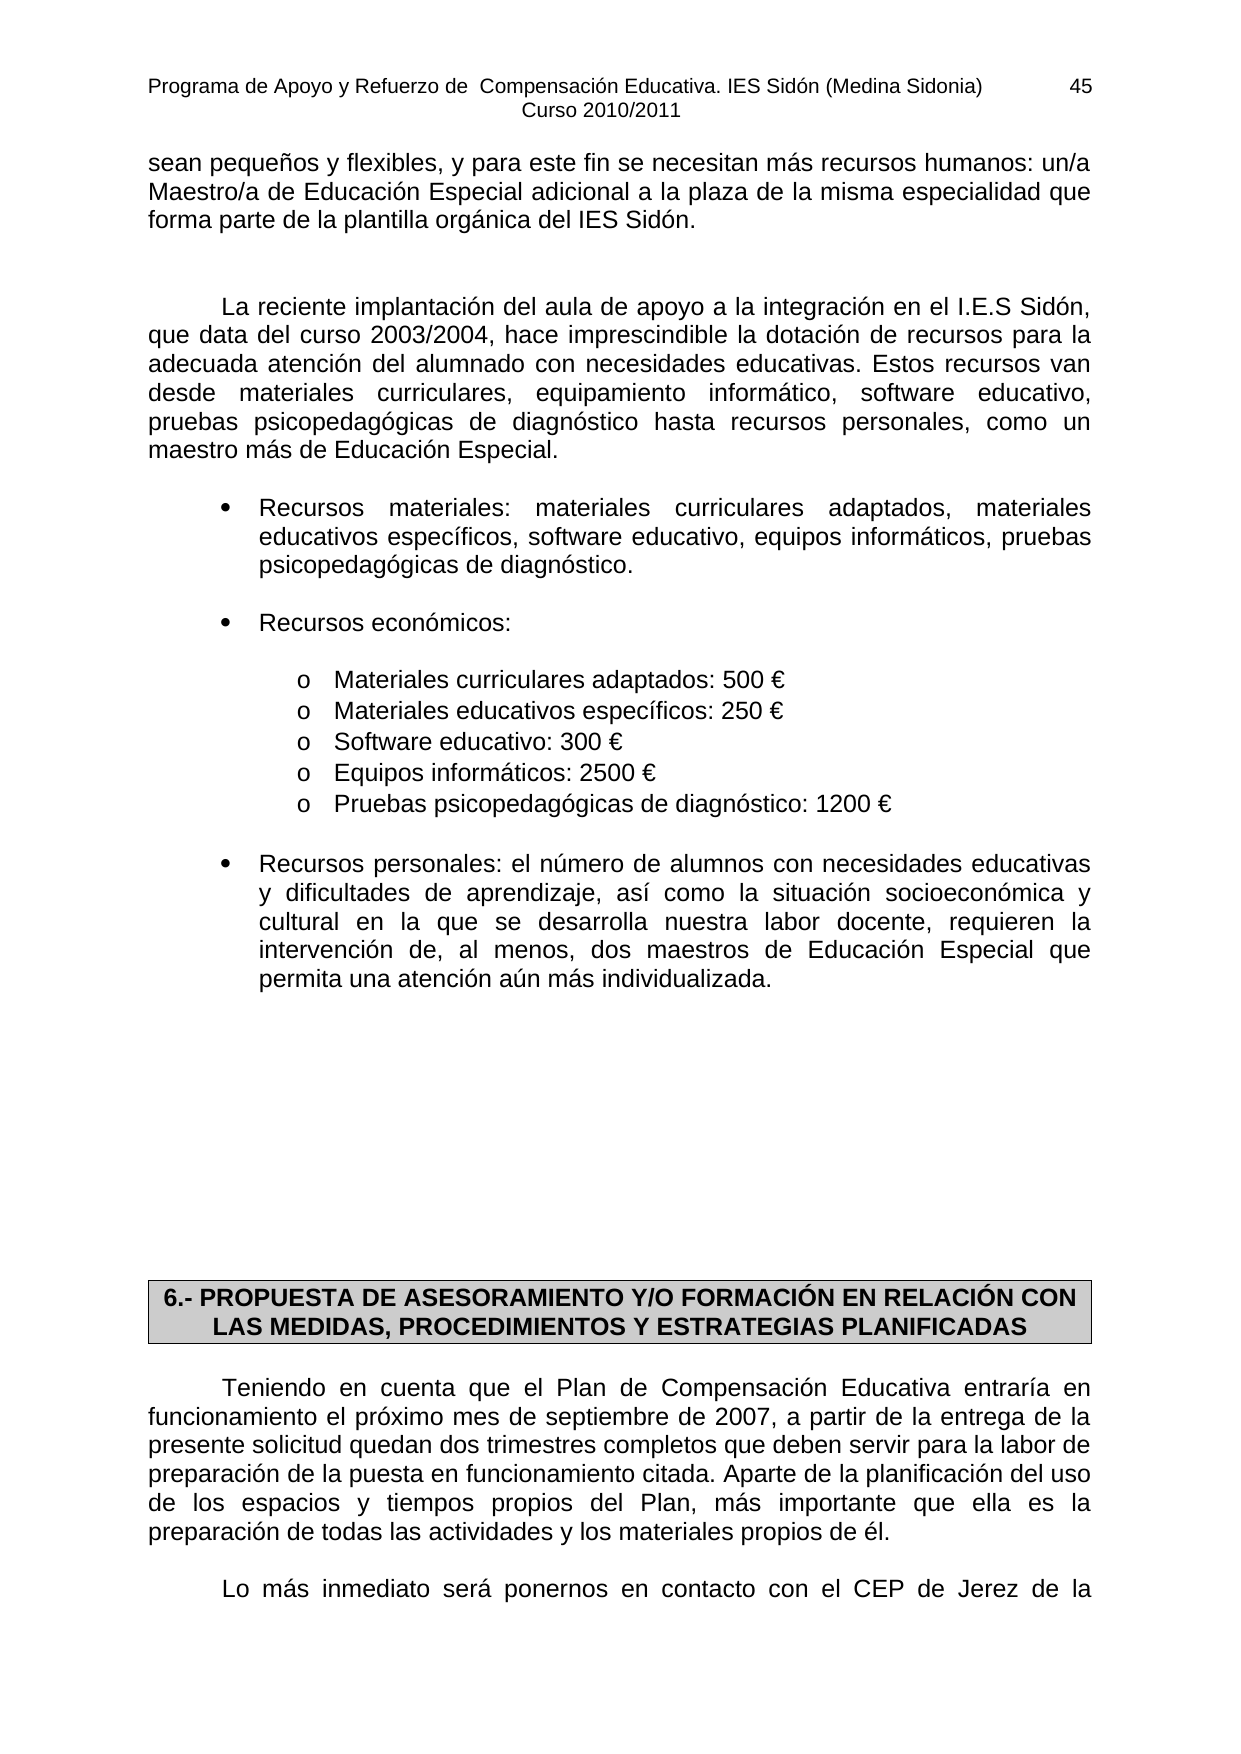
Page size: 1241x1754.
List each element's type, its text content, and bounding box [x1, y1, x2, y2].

table_cell PLAN DE COMPENSACIÓN EDUCATIVA I.E.S. SIDÓN, MEDINA SIDONIA INTRODUCCIÓN La universalización del derecho a la educación ha supuesto que el panorama de las aulas haya cambiado radicalmente en la última década. Los docentes observamos que los esquemas educativos válidos hasta hace pocos cursos están en fase de cambios profundos porque las necesidades del alumnado también han cambiado en la misma medida. Por ello, la respuesta que desde los Centros debe darse para que el Sistema Educativo contribuya eficazmente a incrementar los avances sociales también debe cambiar. Las necesidades educativas especiales suponen un reto nuevo para el que son necesarias nuevas herramientas de trabajo docente. El IES Sidón, mediante este Plan de Compensación Educativa, pretende aportar su contribución a la mejora de las expectativas vitales del alumnado que presenta necesidades debidas a carencias (en ciertos casos bastante considerables) de tipo sociocultural. El hilo conductor del Plan citado está formado por la necesidad de individualizar y sectorizar la respuesta que desde nuestro Instituto damos para intentar que, realmente, la educación sirva como instrumento esencial para impulsar la lucha contra las desigualdades. La sociedad actual considera que esa lucha es una obligación del Sistema Educativo y por ese motivo las normas legales básicas así lo establecen: La Ley Orgánica 8/1985, de 3 de julio, Reguladora del Derecho a la Educación, establece “el derecho del alumnado a recibir las ayudas precisas para compensar posibles carencias de tipo familiar, económico y sociocultural” (Art. 6). La Ley Orgánica 1/1990, de 3 de octubre, de Ordenación General del Sistema Educativo, consolidó las actuaciones compensatorias, atribuyendo a la educación un papel esencial en el desarrollo de los individuos y de la sociedad en la medida en que permite avanzar en la lucha contra la discriminación y la desigualdad. Por la Ley Orgánica 9/1995, de 20 de noviembre, de la Participación, la Evaluación y el Gobierno de los Centros Docentes, en su disposición adicional segunda, definió dentro del alumnado con necesidades educativas especiales al que se encuentra en situación social o cultural desfavorecida. La Ley 9/1999, de 18 de noviembre, de Solidaridad en la Educación, supone un compromiso que adquiere la Junta de Andalucía para que, mediante las acciones educativas que sean necesarias, se pueda atender de forma más efectiva a las necesidades educativas especiales. Así, en su exposición de motivos, se dice que: “… la acción compensadora del sistema educativo requiere un impulso y renovación para responder a las situaciones sociales cambiantes y a las características del sector de la población escolar que presenta necesidades educativas especiales (…) por estar en situaciones sociales o culturales desfavorecidas (…). Con la Ley de Solidaridad en la Educación, la Junta de Andalucía renueva y consolida su compromiso con la igualdad de oportunidades, la universalización del derecho a la educación y la integración social de los sectores de población desfavorecidos, haciéndolo efectivo a través de la promoción de políticas públicas que conduzcan a la consecución del Estado del Bienestar. (…), existe en la Comunidad Autónoma de Andalucía un colectivo de niños y niñas en situación de riesgo por pertenecer a familias económicamente desfavorecidas, que generalmente residen en determinadas zonas urbanas o barrios con especial problemática de índole sociocultural. Esta situación dificulta su permanencia en las instituciones escolares y, en algunos casos, desemboca en abandono y fracaso escolar. Por ello, han de establecerse los mecanismos destinados a mejorar las condiciones de acceso, permanencia y promoción en el sistema educativo de este alumnado. También merece especial atención la población del medio rural, cuyas formas de vida, economía, modos de relación, comunicaciones, usos y costumbres son distintos a los propios del medio urbano. El Decreto 167/2003, por el que se establece la ordenación de la atención educativa a los alumnos y alumnas con necesidades educativas especiales asociadas a condiciones sociales desfavorecidas, profundiza en esta problemática en su preámbulo y refleja que cierta parte del alumnado tiene grandes dificultades para alcanzar los objetivos educativos básicos: El análisis de la influencia de las condiciones sociales, económicas, familiares y culturales en los resultados académicos del alumnado, ha sido objeto de estudio desde diferentes perspectivas y disciplinas y pone de manifiesto la estrecha relación entre determinados factores sociales y ambientales y el nivel educativo alcanzado. La búsqueda de una mayor equidad en la educación debe tener en cuenta las condiciones desfavorables para acceder a la misma en la que se encuentran determinados colectivos, así como los mecanismos que a lo largo de la escolarización podrían actuar manteniendo la situación de desventaja inicial. Compete al sistema educativo establecer los instrumentos que aseguren la compensación de las desigualdades en la educación, de forma que se dé cumplimiento efectivo del derecho a la educación consagrado en el artículo 27 de la Constitución Española. Por último, la Ley 2/2006 de 3 de mayo Orgánica de Educación en su Título II, Equidad en la Educación, Capítulo II, Compensación de las desigualdades en educación, desarrolla los principios que deben regir estas actuaciones en materia de Compensación Educativa en el artículo 80 de dicha Ley: Con el fin de hacer efectivo el principio de igualdad en el ejercicio del derecho a la educación, las Administraciones públicas desarrollarán acciones de carácter compensatorio en relación con las personas, grupos y ámbitos territoriales que se encuentren en situaciones desfavorables y proveerán los recursos económicos y los apoyos precisos para ello. Las políticas de educación compensatoria reforzarán la acción del sistema educativo de forma que se eviten desigualdades derivadas de factores sociales, económicos, culturales, geográficos, étnicos o de otra índole. Resumiendo, se puede afirmar que el Sistema Educativo debe cumplir una de sus obligaciones más importantes, que es la de compensar la desigualdades, aportando los mecanismos necesarios para que sea realidad esa compensación y, para ello, debe disponer de los medios oportunos para que estos principios se plasmen en la realidad educativa de forma operativa. En suma, se trata de hacer posible el planteamiento de la Consejería de Educación: calidad en igualdad. La viabilidad de este Plan de Compensación Educativa en el IES Sidón está garantizada en lo que a espacios se refiere, ya que nuestro edificio es de 26 unidades, a las que se deben añadir bastantes aulas específicas y laboratorios. Actualmente existen 22 grupos de referencia (a los que habría que añadir el último curso del Ciclo Formativo de Grado Medio de Gestión Administrativa que está en la fase de Formación en Centros de Trabajo) y no hay problema alguno de espacio. Para el próximo curso es previsible que el número de grupos descienda en una o dos unidades, lo que daría como resultado el incremento de espacios disponibles para los desdobles adicionales que serían necesarios. Para finalizar sólo queda añadir que la mejora en la atención a estos alumnos y alumnas contribuirá a su mejora en el mundo escolar y cuando vean que aprenden más y mejor y que son capaces de progresar en su nivel de competencia curricular, mejorará su autoestima y su integración será más efectiva. 1.- JUSTIFICACIÓN DE LAS ACCIONES A DESARROLLAR, TENIENDO EN CUENTA: A) El contexto de intervención El IES Sidón es un Centro de Integración desde el pasado curso 2003/2004, en el que cambia de edificio y, por ello, aumenta su oferta educativa, ya que coincidiendo con ese cambio se trasladaron todas la enseñanzas de la Educación Secundaria Obligatoria a los Institutos de la localidad. En el anterior edificio era imposible hacer alguna atención a los problemas de aprendizaje debido a su falta de espacio y adecuación para lo que los nuevos planteamientos educativos exigen. Por tanto, desde ese curso se está atendiendo a un buen número de alumnos y alumnas con dificultades de aprendizaje. Durante ese curso, se estuvo atendiendo en el Aula de Apoyo a la Integración a 18 alumnos y alumnas por un solo Maestro de Educación Especial, número que hacía que la labor de este profesional no pudiera ser la adecuada. Todos los casos atendidos habían sido evaluados, como es preceptivo, por el Equipo de Orientación Educativa de Medina Sidonia. En el curso 2004/2005, la situación fue bastante parecida, o peor si cabe, ya que en dicha aula se atendía a 24 alumnos y alumnas y se tuvo que dejar de atender a varios casos que podrían encajar perfectamente en el perfil de los alumnos y alumnas atendidos por carecer de los recursos humanos pertinentes, a pesar de que el Maestro de Educación Especial cumplía un horario que excede el límite superior de horas lectivas semanales. Esta situación se califica a sí misma. Para el próximo curso, los 17 casos actuales que están siendo atendidos permanecerán en nuestro Centro, y, además, se añadirán otros casos de los Colegios adscritos al IES Sidón. Todos éstos también han sido evaluados por el Equipo de Orientación Educativa y, en ese sentido, la colaboración es idónea por parte de este Equipo. Es decir, que la situación no sólo no va a mejorar, sino que empeorará notablemente porque sólo quedan dos alternativas: o no se atiende a todo el alumnado que lo necesita o se le atiende durante muy pocas horas a la semana. Ambas alternativas hacen que los planteamientos de la mejora de la atención a la diversidad y la atención a las necesidades educativas especiales, preceptivas según se establece en leyes orgánicas, sean “papel mojado” en la práctica. Por otro lado, con el cambio de edificio del IES Sidón, este Centro comenzó a atender a la población de las zonas más desfavorecidas de la localidad, atendiendo a criterios socioculturales: incluida en la zona de influencia del Instituto se encuentran, entre otras, las zonas con mayores niveles de desempleo, con las rentas más bajas, con bajo o ningún nivel de formación en el entorno familiar de bastantes alumnos y alumnas, …. Este ambiente repercute negativamente en el alumnado con dificultades de aprendizaje y, en muchos casos, es la explicación de esas mismas dificultades y de los desfases curriculares inherentes a esas situaciones de deprivación sociocultural. Los datos estadísticos facilitados por la Unidad Territorial de Empleo y Desarrollo Local y Tecnológico (UTEDLT), consorcio formado entre la Mancomunidad de Municipios de la Janda y la Consejería de Empleo y Desarrollo Tecnológico, permiten extraer conclusiones para ilustrar la realidad que vive buena parte de nuestro alumnado afectado por los problemas de aprendizaje: Sobre una población cercana a los 11.000 habitantes, la población activa es de 4520 personas y la población parada se sitúa en 1434, lo que indica que la tasa de desempleo asciende a un 31,7%. Los datos del nivel de formación académica también se sitúan en valores muy bajos; concretamente, existen 4717 personas, un 43,6%, que se encuadran en el apartado de “sin titulación básica”, en donde se engloban tanto los casos de analfabetismo como de personas que han sido escolarizadas, pero no han alcanzado el Título de Graduado Escolar o en ESO. Por otro lado, como es típico en poblaciones en las que se dan las circunstancias anteriores, la renta media familiar es también bastante baja, ya que oscila entre 6400 y 7300 €. Según los datos del Servicio Andaluz de Empleo sobre los perfiles laborales de Medina Sidonia, se puede constatar que el perfil laboral predominante se encuadra en el sector de actividad económica relacionada con la agricultura y la ganadería, seguida de lejos por la construcción. Es decir, que se trata de una población con una actividad principal centrada en el sector primario, en donde los requisitos de formación no son elevados. Los datos anteriores ya indican que la situación sociocultural de muchos de nuestros alumnos y alumnas no son las ideales, pero es que, además, debemos tener en cuenta que son datos promedio de toda la localidad y los alumnos y las alumnas con las dificultades de aprendizaje citadas pertenecen a las zonas de menores recursos de Medina Sidonia, lo que supone que esa situación sea peor de lo que las cifras anteriores permiten deducir. Es decir, que nos encontramos ante un buen número de alumnos y alumnas que tienen dificultades de aprendizaje y que el entorno que les rodea no les ayuda, sino que al contrario, les condena a seguir en la misma o aún en peor situación, ya que poco a poco se está produciendo la desaparición de los puestos de trabajo tradicionales en el sector agrario y ganadero y si no alcanzan unos niveles razonables de formación, la única salida que les puede quedar serán empleos precarios y muy escasamente retribuidos. De la descripción de la realidad sociocultural del alumnado del Centro se puede comprobar que, afortunadamente, sólo una parte de éste sería el destinatario de las medidas que se proponen en este Plan. Sin embargo esta circunstancia no debe hacernos perder de vista una de las premisas fundamentales de los principios de la atención a la diversidad: la individualización y la sectorización de las respuestas educativas. Es decir, que siendo conscientes de que existen otros centros educativos en los que la realidad de deprivación sociocultural está muy generalizada dentro de su alumnado (centros de barriadas marginales, p. ej.) y que son ellos, preferentemente, los candidatos a beneficiarse de un Plan de Compensación Educativa, entendemos que los derechos individuales de las personas deben predominar por encima de todo lo demás. Es por esto por lo que reiteramos la solicitud de un Plan de Compensación Educativa para el IES Sidón, porque las necesidades educativas son de tipo individual y se deben combatir de forma individual. Si existen algunos casos en nuestro Centro en los que la realidad sociocultural es la misma que en centros de barriadas marginales, ¿cómo se puede justificar el que haya alumnado que sí se beneficia de estas medidas en esas barriadas y alumnado que no se beneficia de ellas atendiendo sólo a un frío criterio numérico?. En este sentido, estimamos que se debe cuidar este aspecto porque de ser así se podría estar discriminando negativamente al alumnado de poblaciones pequeñas, cosa que debe evitarse a toda costa por el bien de nuestro Sistema Educativo. Resumiendo, si el Sistema Educativo es la principal herramienta que nuestra sociedad ha creado para luchar contra la desigualdad de oportunidades, para que cumpla su función se le ha de dotar de mayores recursos porque, por ahora, resulta evidente que la escasez de esos recursos no le permite cumplir con esa función tan esencial para la consecución del pretendido Estado del Bienestar. B) La problemática planteada Las principales problemáticas que se pretenden combatir con este Plan de Compensación Educativa se pueden resumir en los siguientes puntos: Alto número de casos de desfase curricular, especialmente en el Primer Ciclo de ESO, siendo especialmente llamativo el que en algunos de ellos no se ha repetido curso en la Educación Primaria. Falta de recursos humanos en Educación Especial para atender correctamente tantos casos como los ya citados. Ratios elevadas en los niveles en los que se dan más casos de dificultades de aprendizaje. Altos niveles de absentismo escolar entre este alumnado, motivado en parte por el ambiente sociocultural en el que está inmerso y en parte por la falta de expectativas ante lo que le ofrece el Sistema Educativo. Los problemas que pueda plantear la afluencia de alumnado inmigrante, del que cada vez existen más casos que hay que atender de manera muy individualizada, como puede ser el aprendizaje del castellano. El alto nivel de fracaso escolar, circunstancia que hace que la proporción del alumnado que no alcanza el Título de Graduado en ESO sea muy elevado. Los datos numéricos del curso 2004/2005 que se aportan seguidamente son claros para ilustrar esta problemática: En 1ºESO se da un 13% de repetidores y casi un 20% del alumnado ha repetido curso en la Educación Primaria, a los que hay que añadir otros casos que, sin haber repetido, presentan desfase curricular. Es decir, que se puede llegar a un 40% del alumnado con problemas. En 2ºESO, la incidencia de los repetidores es del 43%, dato elocuente por sí mismo. En 3ºESO la proporción de alumnado repetidor es del 30%, a los que se deben añadir los alumnos que han promocionado de 2º tras repetir este nivel y tener calificación negativa en más de dos áreas, que representan el 20%. Esto hace que en torno a un 50% del alumnado de este nivel presente problemas de diversa índole. El dato más revelador, a nuestro juicio, se encuentra en la gran caída del número de alumnos y alumnos matriculados en 4ºESO respecto del número de matriculados en 3ºESO el curso anterior: de 122 matriculados en 3ºESO en el curso 2003/2004, se ha pasado a 75 en 4ºESO en el presente curso 2004/2005, es decir, que se produce un abandono del 40% sólo en la matrícula. Si tenemos en cuenta que varios de los matriculados en 4º han promocionado con varias o muchas áreas suspendidas tras repetir 3º y que ya se han detectado varios casos de abandono al cumplir los 16 años, es fácil deducir que el nivel de abandono al final de este curso alcanzó niveles superiores al 50%. Los datos del curso 2005/2006 siguen las mismas líneas generales, aunque con ciertas variaciones numéricas dentro de los distintos niveles de la ESO: En 1ºESO, la incidencia del alumnado repetidor se ha triplicado, pasando a ser un 36% de la matrícula (el peor dato de la historia de este nivel en el IES Sidón), a los que hay que sumar otro 6% que, sin ser repetidor, es atendido en el Aula de Apoyo a la Integración. Es decir, que un 42% del alumnado, al menos, presenta problemas de aprendizaje. Según nuestra experiencia, esta cantidad se irá incrementando al pasar a cursos superiores y determinará la actividad educativa de esta promoción durante varios cursos más. En 2ºESO se produce este curso un pequeño descenso en el alumnado con problemas de diversa índole. Dicho descenso lo achacamos al azar, ya que los datos de los niveles de 1º y 3ºESO no permiten tener una visión tranquilizadora de la realidad educativa que nos ocupa. En suma, se trata de una promoción que, fruto del azar, tiene pocos repetidores en comparación con 1º y 3º. Concretando, el alumnado repetidor alcanza sólo el 15%, pero un 10% promocionó con muchas áreas suspendidas y un 4% es atendido ya en el Aula de Apoyo a la Integración. Por tanto, un 29% del alumnado presenta carencias contra las que se debe luchar. Los datos de 3ºESO son los más descorazonadores, ya que los porcentajes del alumnado que está abocado al fracaso escolar supera el 60% de la matrícula. En este nivel se han unido un 31% de repetidores y un 30% de alumnado que ha promocionado desde 2ºESO con la gran mayoría de las áreas calificadas muy negativamente. Además, ya se está atendiendo a más alumnos que no están incluidos en los porcentajes anteriores en el Aula de Apoyo a la Integración. Es decir, que si en un nivel de 3ºESO, el 62% del alumnado presenta ya la problemática citada, es fácil suponer que de la matrícula actual de este curso, puede llegarse a un 70 ó 75% de fracaso escolar por no alcanzar el Título de Graduado en ESO. Este demoledor dato debe hacernos reflexionar a todos/as los/as profesionales de la Educación. En 4ºESO sigue la misma tendencia de cursos anteriores: en 3º había 136 matrículas en el curso 2004/2005, que se han reducido a 110 en el actual; por tanto, ya se ha producido un abandono cercano al 20% sólo en la matrícula al cumplir los 16 años un buen número de alumnos y alumnas. Además, sumando los/as repetidores/as matriculados/as (un 8%), los casos de promoción desde 3º con muchas áreas suspendidas (27%) y el alumnado atendido por la Maestra de Educación Especial (4%), se alcanza un 39% de casos en los que, desgraciadamente, resulta muy evidente que se van a dar casos de fracaso escolar. En suma, al estudiar los datos comparativos de 3ºESO del curso pasado con los de 4º de este, el índice de este fracaso se aproxima a la aterradora cifra del 60%. En el curso 2006/2007, la realidad queda reflejada en unos datos numéricos que siguen la tendencia de cursos anteriores: En 1ºESO se ha producido un descenso del número de alumnos y alumnas con problemas de diversa índole debido a que han pasado a 2ºESO un gran número de repetidores, cuyos resultados académicos han sido nefastos. Así, actualmente el 25% del alumnado es repetidor, cifra que en este nivel hace prever que los resultados a lo largo de los cursos venideros irán empeorando. En 2ºESO nos encontramos con el núcleo principal de los problemas educativos del Centro, tanto a nivel de rendimiento académico como de convivencia. Para ilustrar esta afirmación sólo hay que hacer referencia a que el índice de repetidores es del 22% y el del alumnado que ha promocionado de 1º con la gran mayoría de las áreas evaluadas negativamente es del 30%. Es decir, que nos encontramos con un nivel en el que es previsible un índice de fracaso escolar superior al 50%. Este nivel de fracaso se irá acrecentando al pasar a cursos sucesivos, según nuestra experiencia. En el nivel de 3ºESO se ha producido una caída del número de matrículas debido a que varios alumnos y alumnas, al cumplir 16 años, han dejado de matricularse. Normalmente, estos casos al no llegar a 4ºESO no se incluyen en el cálculo del fracaso escolar, por lo que éste siempre es mayor que lo que esas cifras pueden reflejar. En todo caso, la tendencia se mantiene: un 36% del alumnado es repetidor y un 8% promociona desde 2ªESO en muy malas condiciones académicas. En muchos casos ya se ha expresado por parte de este alumnado su intención de dejar de asistir a clase en cuanto cumplan los 16 años. Al analizar 4ºESO, aunque resulte monótono expresarlo, se observa la tozuda repetición de conclusiones ya vista: un 28% de repetidores y un 18% de alumnos promocionados de 3º con casi todas las áreas suspendidas implican que casi un 50% de este alumnado está abocado al fracaso escolar. Sin embargo, al considerar otros datos, llegamos a conclusiones más pesimistas sobre dicho fracaso porque 8 alumnos y alumnas que podían haberse matriculado en este nivel no lo han hecho. Es decir, que es fácil deducir que en torno a un 60% del alumnado que podría haber obtenido el Título de Graduado en ESO no lo va a conseguir. Este dato es lo suficientemente elocuente y hace que no sean necesarios más comentarios. Como conclusión de todos estos datos numéricos, es evidente que en el IES Sidón se están dando unas tasas de fracaso escolar altísimas y que tanto desde el Centro como desde la Administración Educativa se deben poner todos los medios que sean necesarios para que este número descienda. Ya se ha comentado que la gran mayoría del alumnado que se encuentra en esta situación pertenece a los sectores sociales que serían merecedores de este Plan de Compensación Educativa, por lo que desde la comunidad educativa del IES Sidón consideramos que es fundamental disponer de más y mejores medios para luchar contra ese fracaso escolar. Por otro lado, al analizar la realidad del trabajo que se está realizando en el Aula de Apoyo en la Integración, los números también son bastante explícitos. Actualmente, son 17 los casos que están siendo atendidos en dicha Aula, de los cuales en algunos casos se está procediendo a la redacción de las ACIS en este momento. Además, existen 60 casos más dentro del alumnado matriculado en este Centro que está incluido dentro del Programa de Acompañamiento Académico, de los cuales, una parte significativa podrían ser futuros alumnos y alumnas que requerirían su atención en el Aula de Apoyo a la Integración si mediante dicho Programa no se consigue mejorar su nivel de desfase curricular. En suma, se puede afirmar que en este curso 2007/2008 el número de alumnos y alumnas que deberían ser objeto de las medidas de apoyo pertinentes para cada caso permaneciendo algunas horas en el Aula de Apoyo a la Integración debería ser muy elevado, y sólo se está haciendo con 17. La situación que se acaba de describir no tiene perspectivas de mejora ni a corto ni a medio plazo, ya que en los datos del EOE de Medina Sidonia constan otros casos que están matriculados en 6º curso de Educación Primaria y que van a pasar a 1ºESO el próximo curso. A estos casos ya previstos, se sumarán los que siempre se detectan en la evaluación inicial de cada curso en 1ºESO, de los que una buena proporción de ellos deberían ser atendidos también en el Aula de Apoyo a la Integración. Todos los datos referidos al alumnado citado en este último análisis figuran a continuación: C) DESTINATARIOS O DESTINATARIAS ALUMNOS QUE DEBERÁN SER ATENDIDOS EN EL AULA DE APOYO EN EL CURSO 2007– 2008 2.- OBJETIVOS Y PROPUESTAS DE MEJORAS PARA EL CENTRO Teniendo en cuenta el contexto de la intervención y la problemática planteada, resulta evidente que los objetivos de este Plan de Compensación Educativa deben plantearse con una finalidad evidente: conseguir que las desventajas de tipo sociocultural no supongan un impedimento para el desarrollo personal del alumnado que se encuentre dentro del perfil de los que serían objeto de las medidas que más tarde se desarrollarán. Dichos objetivos podrían concretarse en los siguientes: Luchar contra el alto nivel de fracaso escolar que se observa en nuestro Centro. La lucha contra el fracaso escolar debe ser un fin primordial de todo el Sistema Educativo, y para que esa lucha sea eficiente se debe hacer un análisis de las causas que desembocan en él. Tras realizar un análisis del entorno de gran parte de nuestro alumnado, llegamos a la conclusión de que las carencias de tipo sociocultural que son características de ese entorno evidencian que es necesario individualizar y sectorizar las respuestas que, a nuestro juicio, pueden ayudar a rebajar el nivel del fracaso escolar. Mejorar la atención a la diversidad y atender adecuadamente las necesidades educativas especiales por causa de desventajas socioculturales. La Ley de Solidaridad en la Educación establece, tanto en su preámbulo como en su articulado, el compromiso de la Administración Andaluza en la lucha contra las desigualdades debidas a diversas causas. Ante el riesgo de exclusión social que suponen las necesidades educativas especiales motivadas por las causas ya citadas, desde el IES Sidón nos proponemos contribuir a que el desarrollo de las medidas previstas en esa norma tan socialmente avanzada permitan que el alumnado que se incluya en este Plan de Compensación Educativa tenga la oportunidad de beneficiarse de ellas y mejorar en sus expectativas de desarrollo futuro, ganando calidad de vida. Prevenir el absentismo escolar y el trabajo de los menores afectados por estas desventajas. Por ser la comarca de la Janda una zona de economía predominantemente agrícola, existen labores que necesitan una escasa o nula preparación. Esto supone que para muchos de los alumnos y alumnas en peores situaciones sociales y culturales exista una posibilidad de obtener ingresos en la economía sumergida. No es inusual que al Centro lleguen noticias (siempre de forma oficiosa) de que si se han dado casos de faltas a clase, en algunos casos se han debido a que algunos menores de 16 años han estado trabajando de forma ilegal y en precario durante algún día aislado o durante cortos espacios de tiempo. Estas posibilidades laborales para estos menores hacen que encuentren excusas fáciles para su inasistencia al Centro y su consiguiente fracaso escolar. Prevenir los comportamientos disruptivos en clase. No se puede decir que el IES Sidón sea un Instituto conflictivo, si bien se dan en él los problemas típicos de convivencia que pueden darse en cualquier otro Centro. Sin embargo, también se debe observar que los comportamientos disruptivos en clase y los problemas de convivencia los suelen protagonizar el alumnado que, de una forma u otra, presenta desfases curriculares. En un porcentaje superior al 95%, los incidentes mencionados se dan en alumnos repetidores o promocionados con la mayoría de las áreas suspendidas de Primer Ciclo de ESO y, en mucha menor medida, de 3ºESO. Por tanto, de aquí resulta sencillo deducir que si se realiza una labor especial para este tipo de alumnado, estaremos realizando una labor de prevención de esos comportamientos, que es más rentable en todos los sentidos que la labor de modificación de conducta o de sanción de éstas Apoyar a las familias en la educación y la formación de sus hijos. Consideramos que las medidas de todo tipo que más adelante se desarrollan necesitan de un pilar fundamental: la implicación de las familias. En muchas ocasiones nos encontramos con padres que están muy desorientados sobre cómo encauzar a sus hijos; quieren hacerlo, pero desconocen cómo hacerlo. Por ello, nos dirigiremos a los organismos pertinentes para que desde sus servicios nos asesoren y apoyen en esta labor. Especialmente importante será la labor de concienciación de los padres para que valoren las ventajas de la educación y las transmitan a sus hijos. El paso más esencial será el de promocionar la AMPA del Centro, ya que, aunque existe, su número de miembros es exiguo y, por ello, su actividad casi nula. Integrar pronta y realistamente al alumnado inmigrante. Cada vez va siendo más frecuente que nos encontremos con alumnos y alumnas que pertenecen al colectivo de inmigrantes. Según las tendencias que se observan en el entorno del Centro, se puede llegar a la conclusión de que en los próximos cursos crecerá la afluencia de personas de origen hispanoamericano. Normalmente, la escolarización de este alumnado es problemática porque suelen tener desfases curriculares muy notables. Por ello, será necesario que en el Centro dispongamos de los recursos humanos y materiales oportunos para que la integración sea rápida y efectiva. También aparece algún caso de desconocimiento del castellano, aunque son los menos por ahora. Para ellos se necesitan recursos de los que carecemos por el momento. Para que todos estos objetivos puedan alcanzarse es vital que los alumnos y las alumnas que se incluyan en el Plan de Compensación Educativa se incluyan en grupos pequeños durante muchas horas, en las que la atención sería lo más individualizada posible. Por este motivo, cuando se detallen los aspectos más técnicos del Plan, se hará especial hincapié en que los grupos se apoyo serán de cuatro o cinco miembros en promedio. Números mayores no permitirán que el Plan tenga sentido. 3.- CONTENIDOS Las medidas que se van a proponer en este apartado conforman la concreción que realiza la comunidad educativa del IES Sidón de lo previsto en la Ley 9/1999, de 18 de noviembre, de Solidaridad en la Educación, para el alumnado afectado por necesidades educativas especiales cuya causa radica en desventajas de tipo sociocultural, y así dar respuesta a la problemática planteada anteriormente. Nos basamos en los aspectos siguientes: Esta Ley, en su articulado, establece cuáles son sus objetivos, destacando el redactado en el artículo 2.1: Mejorar las condiciones de escolarización del alumnado que presente necesidades educativas especiales, mediante aquellas acciones, medidas, planes y programas que garanticen su acceso, permanencia y promoción en el sistema educativo. Igualmente, en el artículo 3.2 se prescriben las acciones de compensación educativa para el alumnado que se encuentre en situación de desventaja sociocultural. En el artículo 5.1 se contempla como actuación de compensación educativa la escolarización del alumnado con necesidades educativas especiales en condiciones que favorezcan su adecuada atención educativa y su integración social favoreciendo, asimismo, medidas organizativas flexibles y disminución del ratio en función de las características del alumnado y de los centros. Igualmente, el artículo 5.2 concreta también como acción compensadora la lucha contra el absentismo escolar. En el artículo 14 se concretan las actuaciones de compensación educativa para el alumnado en situación sociocultural desfavorecida y en él la Consejería de Educación y Ciencia se compromete a garantizar que los centros incluyan en sus proyectos medidas de compensación educativa que posibiliten la integración social, la normalización educativa y la reducción del desfase escolar. Por otro lado, el Decreto 167/2003, al desarrollar y concretar la Ley de Solidaridad, en su artículo 4 establece el planteamiento teórico de las medidas de compensación educativa mediante los siguientes principios: Compensación de las desigualdades derivadas de factores sociales, económicos, culturales, (…) de acuerdo con lo establecido en la LOE. Normalización, atención a la diversidad, coordinación interadministrativa e integración social y educativa. Desarrollo de las capacidades establecidas en los objetivos generales de las etapas educativas previstas en la normativa vigente, sin que la ubicación de los centros docentes en zonas con especial problemática sociocultural pueda suponer una merma de este principio. Basándonos en estos puntos, el IES Sidón propone las siguientes medidas para que la acción compensadora del Plan que se propone sea realista y eficaz y, por tanto, contribuyan a la consecución de los fines que nos hemos propuesto en la redacción de los objetivos: A) Medidas para compensar el desfase curricular Este tipo de necesidad educativa especial, independientemente de cuál sea su causa, necesita de una atención bastante individualizada. Es decir, que cualquier planteamiento o medida que vaya a intentarse con este alumnado perderá efectividad en un grupo ordinario de clase (se recuerda que los ratios están en torno a 27 ó 28 en los niveles con peores datos académicos), porque el profesorado no podrá dedicarles toda la atención que requieren, y si lo hace, desatenderá al resto del grupo. Igualmente, los alumnos y las alumnas con el desfase curricular citado suelen tener tendencia a dispersar su atención en grupos numerosos. Tenemos bastante experiencia de esto en nuestro Centro. Es decir, que según nuestra propia experiencia, las medidas que supongan atender a alumnos y alumnas con dificultades en grupos reducidos, relativamente homogéneos y con pocos profesores durante muchas horas a la semana cada uno, resultan ser especialmente útiles y efectivas. Tal como se expresa en el epígrafe siguiente, relativo a los procedimientos y estrategias que se seguirán en relación con las distintas medidas, la idea es respetar lo dicho. Concretando esta última idea, se puede avanzar ya que el núcleo de la formación de estos alumnos y alumnas estará a cargo de dos Maestros/as de Educación Especial. Entre ellos se repartirán el horario semanal de estos grupos incluidos en el Plan de Compensación Educativa que se propone, realizando una labor coordinada. De todo esto se deduce que un pilar básico del Plan de Compensación Educativa que planteamos es la coordinación entre estos dos profesionales y la diversificación de su labor en función de las características de cada alumno, sin las cuales no tendrían sentido las medidas citadas. Al final de este Plan se especifican los distintos objetivos y contenidos de las áreas implicadas que servirán de referente para realizar las adaptaciones individualizadas pertinentes. Otro aspecto importante que se debe destacar es que no se puede olvidar que este alumnado presenta, entre otras, dificultades en habilidades sociales y, por tanto, no procede el que se encuentren toda la semana o la mayor parte de ella en grupos de apoyo, ya que la escuela es uno de los lugares más fundamentales para aprender a vivir en sociedad. Por este motivo, se considera más que pertinente que todas las horas de las áreas de Educación Física, Música, Educación Plástica Visual y Tutoría y las horas del resto de áreas (número variable en función de cada caso) las impartan con el resto del grupo. B) Medidas para facilitar la integración escolar Desde el presente curso 2007/2008 se están desarrollando en el IES Sidón dos Programas con los que se pretende mejorar la integración escolar desde dos puntos de vista: mejora de la integración del alumnado desde una vertiente social y mejora del nivel de competencia curricular para alumnado con dificultades de aprendizaje. Estos dos campos suponen el núcleo de la integración del alumnado con dificultades de aprendizaje. Así, ya se está poniendo en marcha el Programa del Alumno Ayudante, que facilitará las relaciones humanas y la convivencia en el Centro y el Programa de Acompañamiento Académico, con el que pretendemos que los desfases curriculares puedan reducirse en magnitud mediante las clases de refuerzo que se van a impartir en horario de tarde. En suma, lo que se pretende con este Plan de Compensación Educativa es sumar iniciativas para que unido a los anteriores Programas, se puedan poner los mejores medios para luchar contra el fracaso escolar. C) Iniciativas para favorecer la convivencia del Centro Los profesionales de la educación constatamos día a día que la presencia en grupos grandes y con gran diversidad de intereses y de motivaciones hacia los estudios de alumnos y alumnas con desfase curricular, termina provocando comportamientos disruptivos en las aulas. Forma parte de la realidad cotidiana del aula que aquellos casos en los que el rendimiento escolar es el adecuado, los incidentes son casi inexistentes, mientras que los casos en los que existen dificultades son los que típicamente dan lugar a estos comportamientos. Los datos de nuestro Centro son demoledores: más de un 95% de los partes de incidencia registrados en la Jefatura de Estudios se dan en alumnos (predominantemente de sexo masculino) que son repetidores de curso o que han promocionado con casi todas las áreas suspendidas. Como medida adicional y novedosa, para el presente curso 2007/2008 se está realizando un Plan de Acompañamiento Académico en ESO, en el que profesorado de este Centro llevará a cabo el seguimiento del proceso de aprendizaje del alumnado destinatario del mismo. D) Actividades complementarias de compensación educativa Fundamentalmente, para compensar las condiciones desfavorables de acceso al currículum o al proceso de enseñanza-aprendizaje del alumnado objeto de este Plan, programamos medidas de actividades complementarias: Uso de las TIC en el Aula de Apoyo a la Integración como forma de compensar el escaso acceso de este alumnado a ellas. Desarrollo de actividades de orientación sociolaboral al alumnado del Plan Impulsar la implicación de las familias en el proceso educativo de sus hijos a través del AMPA y de la Escuela de Padres. Seguimiento de la situación de absentismo que pudiera presentar este alumnado. E) Actividades extraescolares de compensación educativa. Se animará al alumnado destinatario del Plan de Compensación Educativa a que participe activamente en el Programa Deporte en la Escuela, recientemente aprobado para nuestro Centro y que se encuentra a pleno rendimiento. Es intención de la comunidad educativa reiterar la solicitud para el próximo curso, dada su aceptación y buen funcionamiento. Se insistirá a los monitores sobre la necesidad de integrar debidamente a este alumnado en estas actividades como forma de mejorar su relación con sus iguales, circunstancia motivadora para su autoestima. Dentro del Programa de Acompañamiento Académico esta contemplada la intención de fomentar el uso de la Biblioteca del Centro tanto para el uso de sus materiales bibliográficos y tecnológicos como para convertirse en lugar de estudio y trabajo y así compensar las carencias que el alumnado destinatario de este Plan pudieran tener en sus hogares. Actualmente en nuestro centro también se realizan tareas de jardinería como actividades complementarias. Nuestra propuesta es organizar dichas actividades como talleres dentro del plan de compensación educativa, dotándolo de una estructura horaria definida y organizando la asistencia de los alumnos según sus intereses y necesidades. F) Actuaciones dirigidas a la prevención, control y seguimiento del absentismo escolar Ya se ha comentado que el tipo de alumnado que sería el destinatario del Plan de Compensación Educativa es uno de los que presenta mayor riesgo de absentismo. Curso tras curso vamos constatando que algunos de los sumandos que terminan dando como resultado absentismo son desfases curriculares, poca o ninguna implicación de las familias, trabajo esporádico y “clandestino” de menores, …etc. Desde hace ya varios cursos, en cumplimiento de lo previsto en la Ley de Solidaridad en la Educación y su desarrollo normativo, se está cumpliendo el protocolo de lucha contra el absentismo escolar. Sin embargo, nos encontramos con respuestas por parte de los afectados que nos deben hacer pensar en que el Sistema Educativo no responde a sus necesidades. Es frecuente que al preguntar por los motivos de la inasistencia, se responda diciendo “¿para qué voy a ir si no me voy a enterar de nada?” o “me aburro de no entender nada” o “¿cómo voy a hacer lo que me dicen si no sé cómo hay que hacerlo?” y un buen número de respuestas en la misma línea. Si el alumnado incluido en este Plan comienza a ver que el trabajo que hace empieza a tener sus frutos, es fácil que se vayan reduciendo los casos de absentismo. G) Otras medidas del propio Centro. Para promover actividades de apoyo familiar y de participación de padres y madres en el proceso educativo. La creación de la asociación de padres y madres en el Instituto no ha supuesto un funcionamiento real de la misma, básicamente por el escasísimo número de asociados/as a pesar de haberse realizado una campaña de inscripción, lo que pone de manifiesto la ausencia de compromiso de la mayor parte de éstos en el proceso educativo de sus hijos. Nuestra intención es desarrollar una serie de medidas que corrijan esta situación. Por parte del equipo directivo y del departamento de orientación se ha establecido un compromiso con la Concejalía de Educación y de Servicios Sociales del Ayuntamiento por el que se pretende crear una Escuela de Padres para el curso 2008/2009. El objetivo de esta escuela es potenciar la participación de los padres en la vida del centro al tiempo que ofrecerles una serie de herramientas para que puedan promover el desarrollo educativo de sus hijos. Por otro lado, pretendemos dotar de una doble funcionalidad al desarrollo del Programa de Acompañamiento Académico con respecto a la implicación de la familia en el Centro. En esa línea, se ofertará el uso de la Biblioteca a los padres y las madres del alumnado beneficiario del Programa durante el mismo horario en el que se desarrollarían las clases, para un máximo aprovechamiento de este recurso. Dicho uso puede abarcar tanto a los fondos bibliográficos como al uso de las TIC con las que se va a dotar al Centro. Para facilitar el aprendizaje de la lengua española al alumnado extranjero. La escolarización en el pasado curso de dos alumnos británicos ha puesto de manifiesto la necesidad de elaborar un programa específico de acceso a la lengua castellana, como requisito previo al diseño de una Adaptación Curricular. Nuestra intención es utilizar este documento como programa base para la adecuación de otros casos que, con toda probabilidad, surgirán en próximos cursos. En relación con el currículum: adaptaciones curriculares, metodología, materiales didácticos,... En cuanto al enfoque metodológico, de manera general podemos decir que se potencia el uso de técnicas y estrategias que favorecen la experiencia directa, el uso de materiales manipulativos, la reflexión y la expresión oral. La selección de materiales curriculares incluye materiales de segundo y tercer ciclo de Primaria, principalmente, adaptándonos a los diferentes niveles de competencia de nuestro alumnado. De la misma forma, es necesaria la utilización de materiales específicos para determinados aprendizajes (lectoescritura, cálculo, razonamiento lógico – matemático,...). Las actividades parten, siempre que es posible, de los intereses de los alumnos, procurando que la mayoría de los aprendizajes les resulten significativos y potenciando la utilización de actividades que favorecen el intercambio de opiniones y que requieren de la expresión oral. 4.- PROCEDIMIENTOS Y ESTRATEGIAS A DESARROLLAR EN RELACIÓN CON LAS DISTINTAS MEDIDAS Y ACTUACIONES En relación con la organización del Centro HORARIO DEL PLAN DE COMPENSACIÓN EDUCATIVA La parte horaria que comprendería este Plan la impartirían los/as Maestros/as de Educación Especial y afectaría a parte de las horas de las áreas de Lengua, Ciencias Sociales, Inglés, Matemáticas, Ciencias de la Naturaleza y Tecnología. Serían ocho horas en total que quedarían divididas en dos bloques: Cuatro horas de las áreas Lengua C. y Literatura, Ciencias Sociales e Inglés Cuatro horas de las áreas de Matemáticas, Ciencias de la Naturaleza y Tecnología. Ambos bloques estarían impartidos por un solo Maestro o Maestra para cada uno de los grupos que trabajarían en el Aula de Apoyo a la Integración, es decir, que cada Maestro o Maestra impartiría las ocho horas de cada nivel (1ºESO y 2ºESO) a un mismo grupo de alumnos y alumnas Con ello, se lograría lo que se refleja en los planteamientos iniciales: muchas horas con pocos profesores. Las horas de permanencia en el aula de apoyo, tendría flexibilidad total para ser dedicadas a la labor que se considere más apropiada. Al dividir el horario en estos bloques se pretende que exista flexibilidad en lo que a las horas de dedicación a cada área se refiere, es decir, que se pretende globalizar estas áreas para que, en función de las características de cada alumno o alumna que se incluya en el Plan, se puedan atender sus necesidades. Por ejemplo, si se considera que al principio hay carencias en las áreas instrumentales básicas, puede darse el caso de que se dediquen todas las horas de las áreas de Lengua C. y Literatura, Ciencias Sociales e Inglés que se incluyan en la actividad del Plan a adquirir destrezas básicas en el área de Lengua, y cuando se hayan superado, dedicarse a las otras dos, reduciendo el número de horas de Lengua a partir de ese momento. De la misma manera se podría operar en las áreas científico- tecnológicas. El resto de áreas, las restantes horas de las áreas citadas anteriormente y la tutoría lectiva se impartirían con los grupos de referencia y no se consideraría dentro del Plan de Compensación Educativa en lo que a cuestiones de organización y funcionamiento se refiere Se propone la creación de dos grupos del Plan de Compensación Educativa por nivel en Primer Ciclo de ESO, es decir, dos grupos en 1º y dos grupos en 2º, que facilitarían la flexibilidad grupal. Esta medida, al menos, se puede aplicar para las horas de permanencia del alumnado en el aula de Apoyo a la Integración y para eso se necesitarían dos maestros de esta especialidad para que impartan sus horas simultáneamente en el mismo nivel (los dos grupos de 1ºESO a la vez, p. ej.). Distribución horaria 1ºESO: Lengua + C. Sociales + Inglés = 10 horas (de ellas, 4 se impartirían por el Maestro de Educación Especial en el Aula de Apoyo a la Integración y las demás en el grupo de referencia). Matemáticas + C. Naturaleza + Tecnología = 9 horas (de ellas, 4 se impartirían por el Maestro de Educación Especial en el Aula de Apoyo a la Integración y las demás en el grupo de referencia). Así quedan en total 8 horas de permanencia en el Aula de Apoyo. El resto de horas de estas áreas se emplearía por este alumnado en realizar las actividades que se le indiquen en el aula de su grupo de referencia, bajo la supervisión del profesorado especialista que corresponda, de forma coordinada con el profesorado del Departamento de Orientación. 2ºESO: Lengua + C. Sociales + Inglés = 10 horas (de ellas, 4 se impartirían por el Maestro de Educación Especial en el Aula de Apoyo a la Integración y las demás en el grupo de referencia). Matemáticas + C. Naturaleza + Tecnología = 10 horas (de ellas, 5 se impartirían por el Maestro de Educación Especial en el Aula de Apoyo a la Integración y las demás en el grupo de referencia). Así quedan en total 8 horas de permanencia en el aula de apoyo. El resto de horas de estas áreas se emplearía por este alumnado en realizar las actividades que se le indiquen en el aula de su grupo de referencia, bajo la supervisión del profesorado especialista que corresponda, de forma coordinada con el profesorado del Departamento de Orientación. Considerando dos grupos por nivel, quedan 32 horas para los/as dos Maestros/as de Educación Especial en el Primer Ciclo. Sólo quedaría por especificar una cantidad horaria para el alumnado de 3ºESO y 4ºESO que pudiera ser objeto de medidas de apoyo. Así, el horario semanal que impartiría cada una de estas personas estaría entre 18 y 20 horas. En resumen, los grupos de apoyo en el Primer Ciclo serán cuatro, dos por nivel, con un ratio promedio de cuatro o cinco miembros y que funcionarán de esta manera durante un tercio del horario. De forma esquemática, la organización de espacios y tiempos podría quedar reflejada en el siguiente cuadro de organización: Como ya se ha indicado previamente, los dos grupos de 1ºESO se impartirían simultáneamente, al igual que los dos grupos de 2ºESO. Así quedaría garantizada la posibilidad de disponer de una fácil flexibilidad grupal para ofrecer una respuesta más apropiada a las necesidades de este alumnado. 5.- RECURSOS HUMANOS, MATERIALES Y ECONÓMICOS A) Recursos de los que dispone el Centro Actualmente los recursos humanos disponibles son insuficientes para atender de forma correcta a todos los casos que se deberían atender. Desde el Equipo de Orientación Educativa se hacen bastantes recomendaciones, pero el número tan elevado de alumnos y alumnas que se han evaluado hace que su atención sea mejorable en gran medida. El Departamento de Orientación del IES Sidón tiene una dotación de personal mínima para atender las necesidades educativas especiales: una Profesora de la especialidad de Psicología y Pedagogía y una Maestra de Educación Especial. Como prueba de esta carencia de medios humanos para el trabajo de apoyo se puede aportar que la Maestra de Educación Especial imparte 24 horas de clase. El resto del profesorado no tiene más herramienta que su buena voluntad porque los ratios de 27 ó 28 imposibilitan una atención a la diversidad eficaz. Los recursos materiales son escasos ya que el aula de apoyo a la Integración no tiene más material que el mobiliario esencial (mesas, sillas y pizarra). Como somos Centro de Integración desde hace sólo tres años y no ha habido una dotación inicial específica para este fin, aún queda bastante por hacer en este apartado. Por otro lado, el Departamento de Orientación también carece de materiales apropiados para su labor. Dispone para su trabajo de un espacio físico suficiente, aunque no sobrado, y de un material informático que empieza a quedar obsoleto. No existe material específico para que este Departamento realice las evaluaciones psicopedagógicas que desearía hacer para estudiar con rigor los casos del alumnado que merecieran una especial atención. En cuanto al resto de material disponible, es el mínimo exigible. B) Recursos necesarios a añadir para llevar a cabo el Plan La parte fundamental de los recursos que consideramos esenciales son los recursos humanos con los que se va a dotar a este Plan de Compensación Educativa. En función de lo planteado en la organización horaria, como van a funcionar dos grupos de alumnos incluidos en el Plan por cada curso del Primer Ciclo de ESO (cuatro grupos en total), son necesarios los siguientes recursos humanos: Incrementar el número de Maestros de Educación Especial, pasando de uno a dos puestos de esta especialidad. Ya se ha evaluado el número de horas que corresponderían a esta especialidad, aproximadamente treinta y dos horas incluidas en el Plan de Compensación Educativa para el Primer Ciclo de ESO y algunas para 3ºESO y 4ºESO, que justifican plenamente la necesidad de ese incremento. En suma, consideramos que para que el Plan sea viable y cumpla los objetivos que nos hemos propuesto, se necesita que los grupos de compensación sean pequeños y flexibles, y para este fin se necesitan más recursos humanos: un/a Maestro/a de Educación Especial adicional a la plaza de la misma especialidad que forma parte de la plantilla orgánica del IES Sidón. La reciente implantación del aula de apoyo a la integración en el I.E.S Sidón, que data del curso 2003/2004, hace imprescindible la dotación de recursos para la adecuada atención del alumnado con necesidades educativas. Estos recursos van desde materiales curriculares, equipamiento informático, software educativo, pruebas psicopedagógicas de diagnóstico hasta recursos personales, como un maestro más de Educación Especial. Recursos materiales: materiales curriculares adaptados, materiales educativos específicos, software educativo, equipos informáticos, pruebas psicopedagógicas de diagnóstico. Recursos económicos: Materiales curriculares adaptados: 500 € Materiales educativos específicos: 250 € Software educativo: 300 € Equipos informáticos: 2500 € Pruebas psicopedagógicas de diagnóstico: 1200 € Recursos personales: el número de alumnos con necesidades educativas y dificultades de aprendizaje, así como la situación socioeconómica y cultural en la que se desarrolla nuestra labor docente, requieren la intervención de, al menos, dos maestros de Educación Especial que permita una atención aún más individualizada. 6.- PROPUESTA DE ASESORAMIENTO Y/O FORMACIÓN EN RELACIÓN CON LAS MEDIDAS, PROCEDIMIENTOS Y ESTRATEGIAS PLANIFICADAS Teniendo en cuenta que el Plan de Compensación Educativa entraría en funcionamiento el próximo mes de septiembre de 2007, a partir de la entrega de la presente solicitud quedan dos trimestres completos que deben servir para la labor de preparación de la puesta en funcionamiento citada. Aparte de la planificación del uso de los espacios y tiempos propios del Plan, más importante que ella es la preparación de todas las actividades y los materiales propios de él. Lo más inmediato será ponernos en contacto con el CEP de Jerez de la Frontera, a cuyo ámbito pertenece nuestro Instituto, y más concretamente con la asesora de Educación Especial, para informarle de nuestras necesidades de formación. En primer lugar se recabará información sobre la existencia de bibliografía específica o de materiales de ponencias de cursos, jornadas u otros tipos de actividades parecidas y de grupos de trabajo que hayan tratado sobre temas de Educación Compensatoria para que nos sirvan de referente. Si se considera pertinente, una vez recabada la información anterior, desde la Dirección y el Departamento de Orientación del Centro se propondrá la formación de un grupo de trabajo dentro de nuestro IES para preparar, planificar, poner en funcionamiento y desarrollar nuestro Plan de Compensación Educativa. Igualmente, se animará a que el personal docente que asuma el trabajo de llevar a la práctica este Plan participe en todas aquellas actividades de formación y perfeccionamiento del profesorado que contribuyan a mejorar los resultados del mismo. 7.- EVALUACIÓN, VALORACIÓN Y SEGUIMIENTO DEL PLAN Pensamos que un Plan de Compensación Educativa es lo opuesto a una actuación cuya planificación sea cerrada. Se debe ir adaptando a la problemática específica de cada alumno o alumna y para eso es fundamental que periódicamente se hagan las valoraciones pertinentes sobre la marcha de cada individuo y comprobar si lo planificado responde a las expectativas o se deben plantear cambios para dar la respuesta apropiada. Este Plan formará parte del Plan Anual del Centro y, al formar parte de éste, se planteará su posible modificación en cada comienzo de trimestre. A tal efecto, al final de cada trimestre se hará una valoración del nivel de competencia curricular de cada uno de los alumnos incluidos en el Plan. A partir de esta valoración se tomarán las decisiones que se consideren pertinentes, ya sean sobre la programación de la actividad académica de los miembros de esos grupos o sobre la organización de los espacios y los tiempos. Se realizará una memoria específica del Plan de Compensación Educativa al final de cada curso por parte del Departamento de Orientación en donde se evaluará el grado de validez de las medidas adoptadas para este alumnado y se realizarán las propuestas de mejora para el curso siguiente. Esa memoria se incluirá en la Memoria Final del Centro. CONTRIBUCIÓN DE LOS DISTINTOS SECTORES DE LA COMUNIDAD EDUCATIVA A LA EVALUACIÓN DEL PLAN DE COMPENSACIÓN EDUCATIVA QUE SE SOLICITA ALUMNADO Indicadores: Verificar un descenso del número de áreas suspendidas del alumnado objeto de este Plan. Contrastar una disminución del nivel de absentismo. Contabilizar el número de partes de incidencia en la jefatura de estudios, cuantificando su descenso. Comprobar un uso creciente y adecuado de la Biblioteca del Centro. Instrumentos: Registros oficiales (partes de incidencia y absentismo): documentos internos de la jefatura de estudios. Registro de auto-observación del alumnado (rendimiento académico y comportamiento). Escala de estimación (uso de la Biblioteca) PROFESORADO Indicadores: Evaluar el grado de satisfacción con las medidas propuestas en relación con las medidas propuestas: Absentismo Rendimiento escolar Comportamiento Uso de la Biblioteca Implicación familiar Instrumentos: Cuestionario de evaluación del Plan. Reuniones con la Coordinadora del Plan. Hoja de seguimiento de las entrevistas con las familias. FAMILIA Indicadores: Analizar el grado de cumplimiento del Compromiso Pedagógico: asistencia de su hijo/a al Aula de Acompañamiento Académico. Contrastar un aumento en el número de miembros de la AMPA del Centro. Controlar el número de asistencias a las reuniones extraordinarias a lo largo del curso convocadas por el/la tutor/a. Evaluar el grado de satisfacción con las medidas propuestas en relación con las medidas propuestas: Absentismo Rendimiento escolar Comportamiento Uso de la Biblioteca Implicación familiar Instrumentos: Reuniones de seguimiento tanto ordinarias como extraordinarias de tutores con padres. Cuestionarios a padres a fin de curso. Hojas de registro para la asistencia a las reuniones. [137, 148, 1104, 1603]
